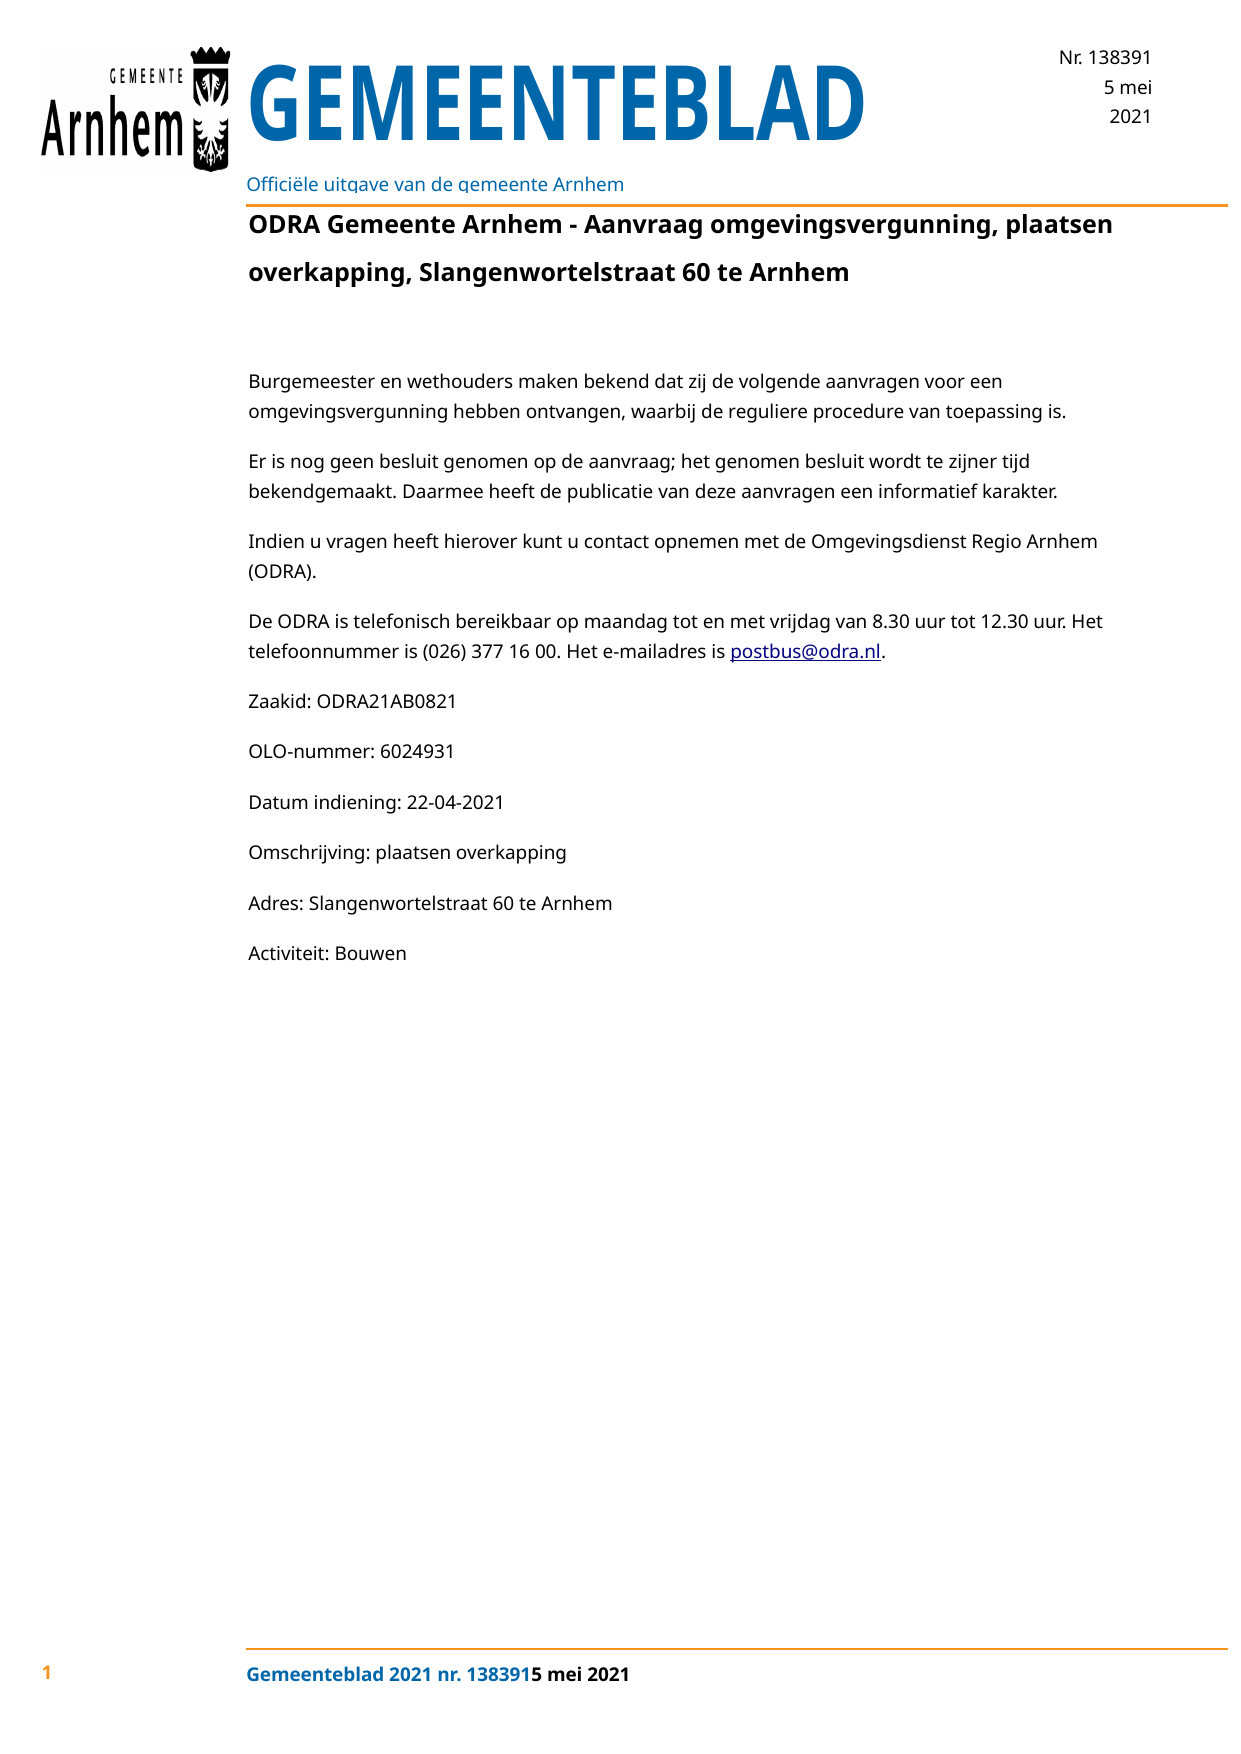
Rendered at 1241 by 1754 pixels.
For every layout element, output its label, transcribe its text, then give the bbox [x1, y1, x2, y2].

text Adres: Slangenwortelstraat 60 te Arnhem [248, 890, 1152, 916]
text Er is nog geen besluit genomen op de aanvraag; het genomen besluit wordt te zijner tijd bekendgemaakt. Daarmee heeft de publicatie van deze aanvragen een informatief karakter. [248, 448, 1152, 504]
text Zaakid: ODRA21AB0821 [248, 688, 1152, 714]
text Burgemeester en wethouders maken bekend dat zij de volgende aanvragen voor een omgevingsvergunning hebben ontvangen, waarbij de reguliere procedure van toepassing is. [248, 368, 1152, 424]
text Activiteit: Bouwen [248, 940, 1152, 966]
text Datum indiening: 22-04-2021 [248, 789, 1152, 815]
text ODRA Gemeente Arnhem - Aanvraag omgevingsvergunning, plaatsen overkapping, Slangenwortelstraat 60 te Arnhem [248, 207, 1152, 288]
text OLO-nummer: 6024931 [248, 739, 1152, 764]
text Omschrijving: plaatsen overkapping [248, 839, 1152, 865]
picture [41, 47, 231, 172]
text Indien u vragen heeft hierover kunt u contact opnemen met de Omgevingsdienst Regio Arnhem (ODRA). [248, 528, 1152, 584]
text De ODRA is telefonisch bereikbaar op maandag tot en met vrijdag van 8.30 uur tot 12.30 uur. Het telefoonnummer is (026) 377 16 00. Het e-mailadres is postbus@odra.nl. [248, 608, 1152, 664]
